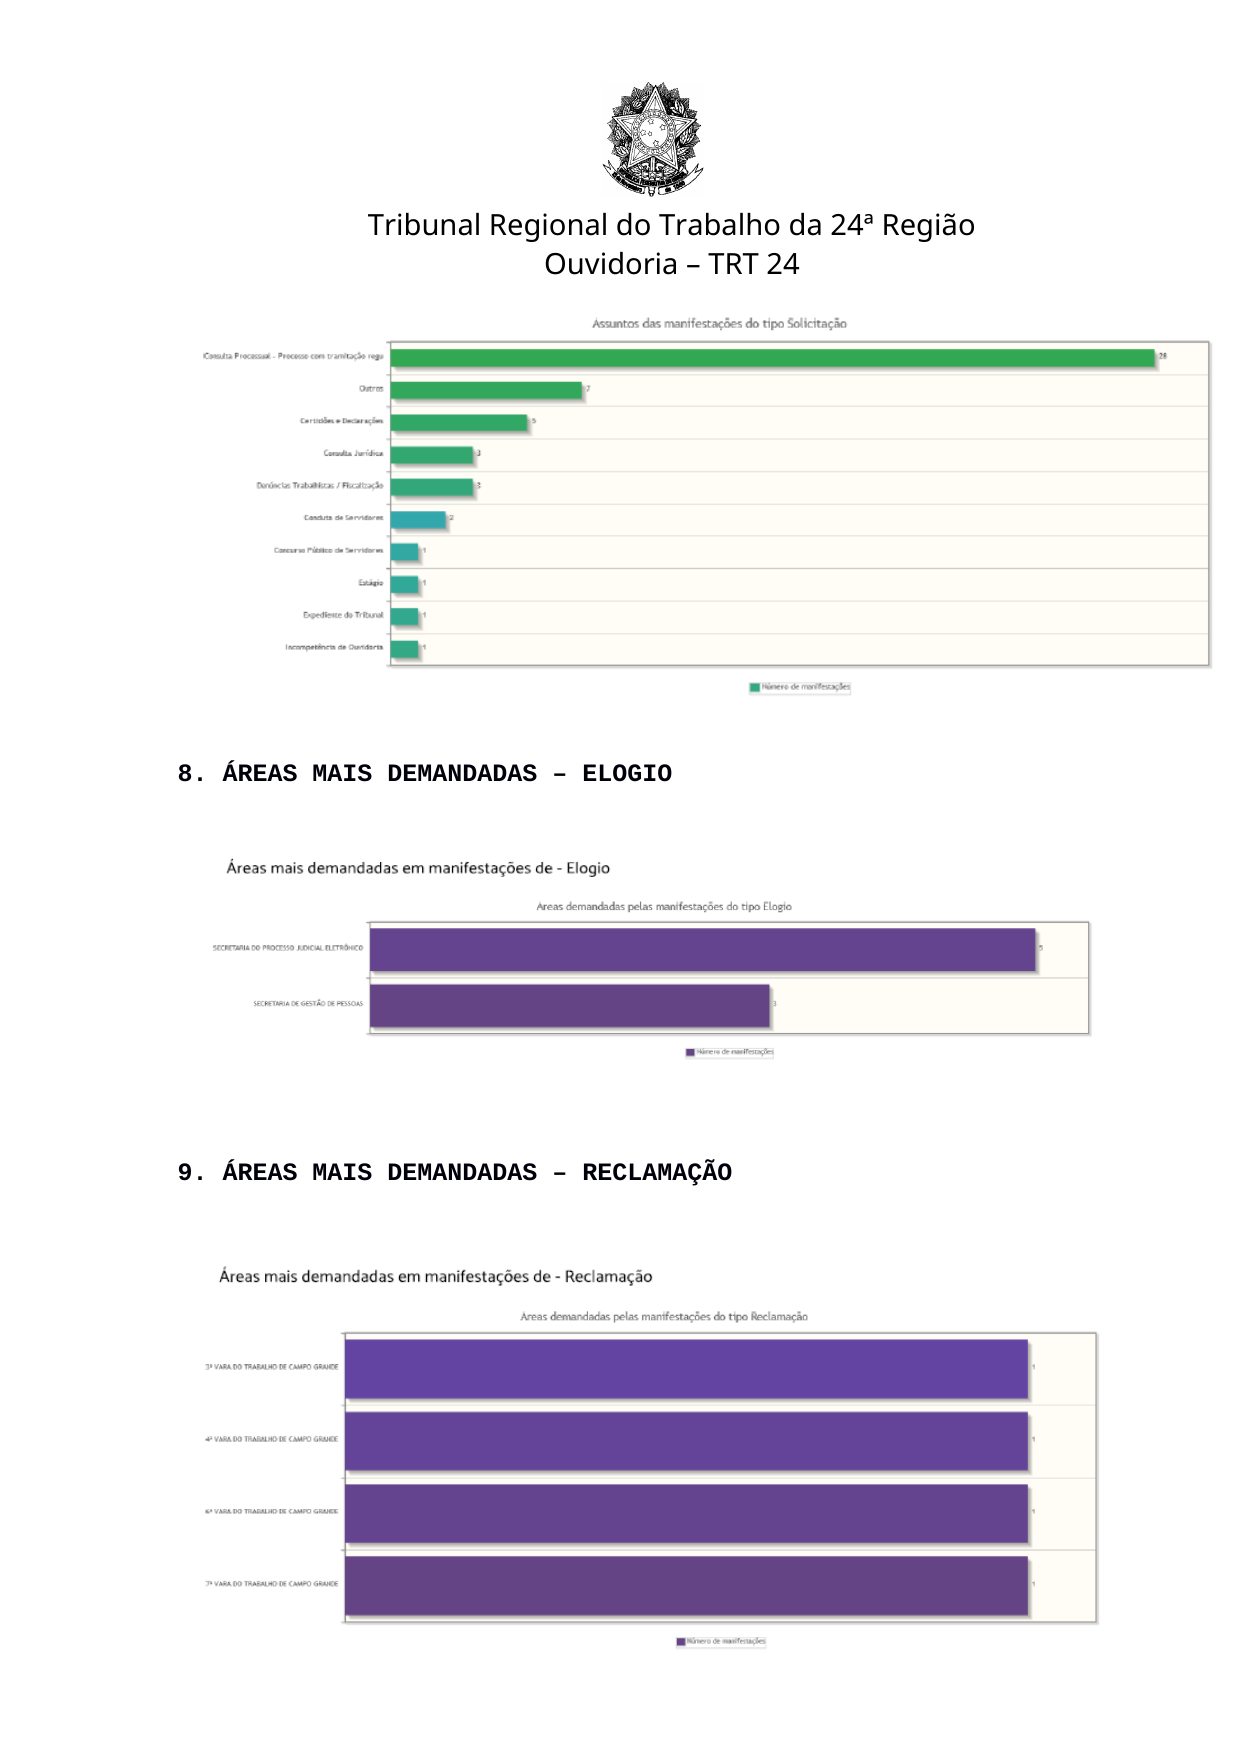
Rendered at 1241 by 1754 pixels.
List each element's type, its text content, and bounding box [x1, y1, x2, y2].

text 8. ÁREAS MAIS DEMANDADAS – ELOGIO [177, 761, 1122, 789]
text 9. ÁREAS MAIS DEMANDADAS – RECLAMAÇÃO [177, 1159, 1122, 1188]
